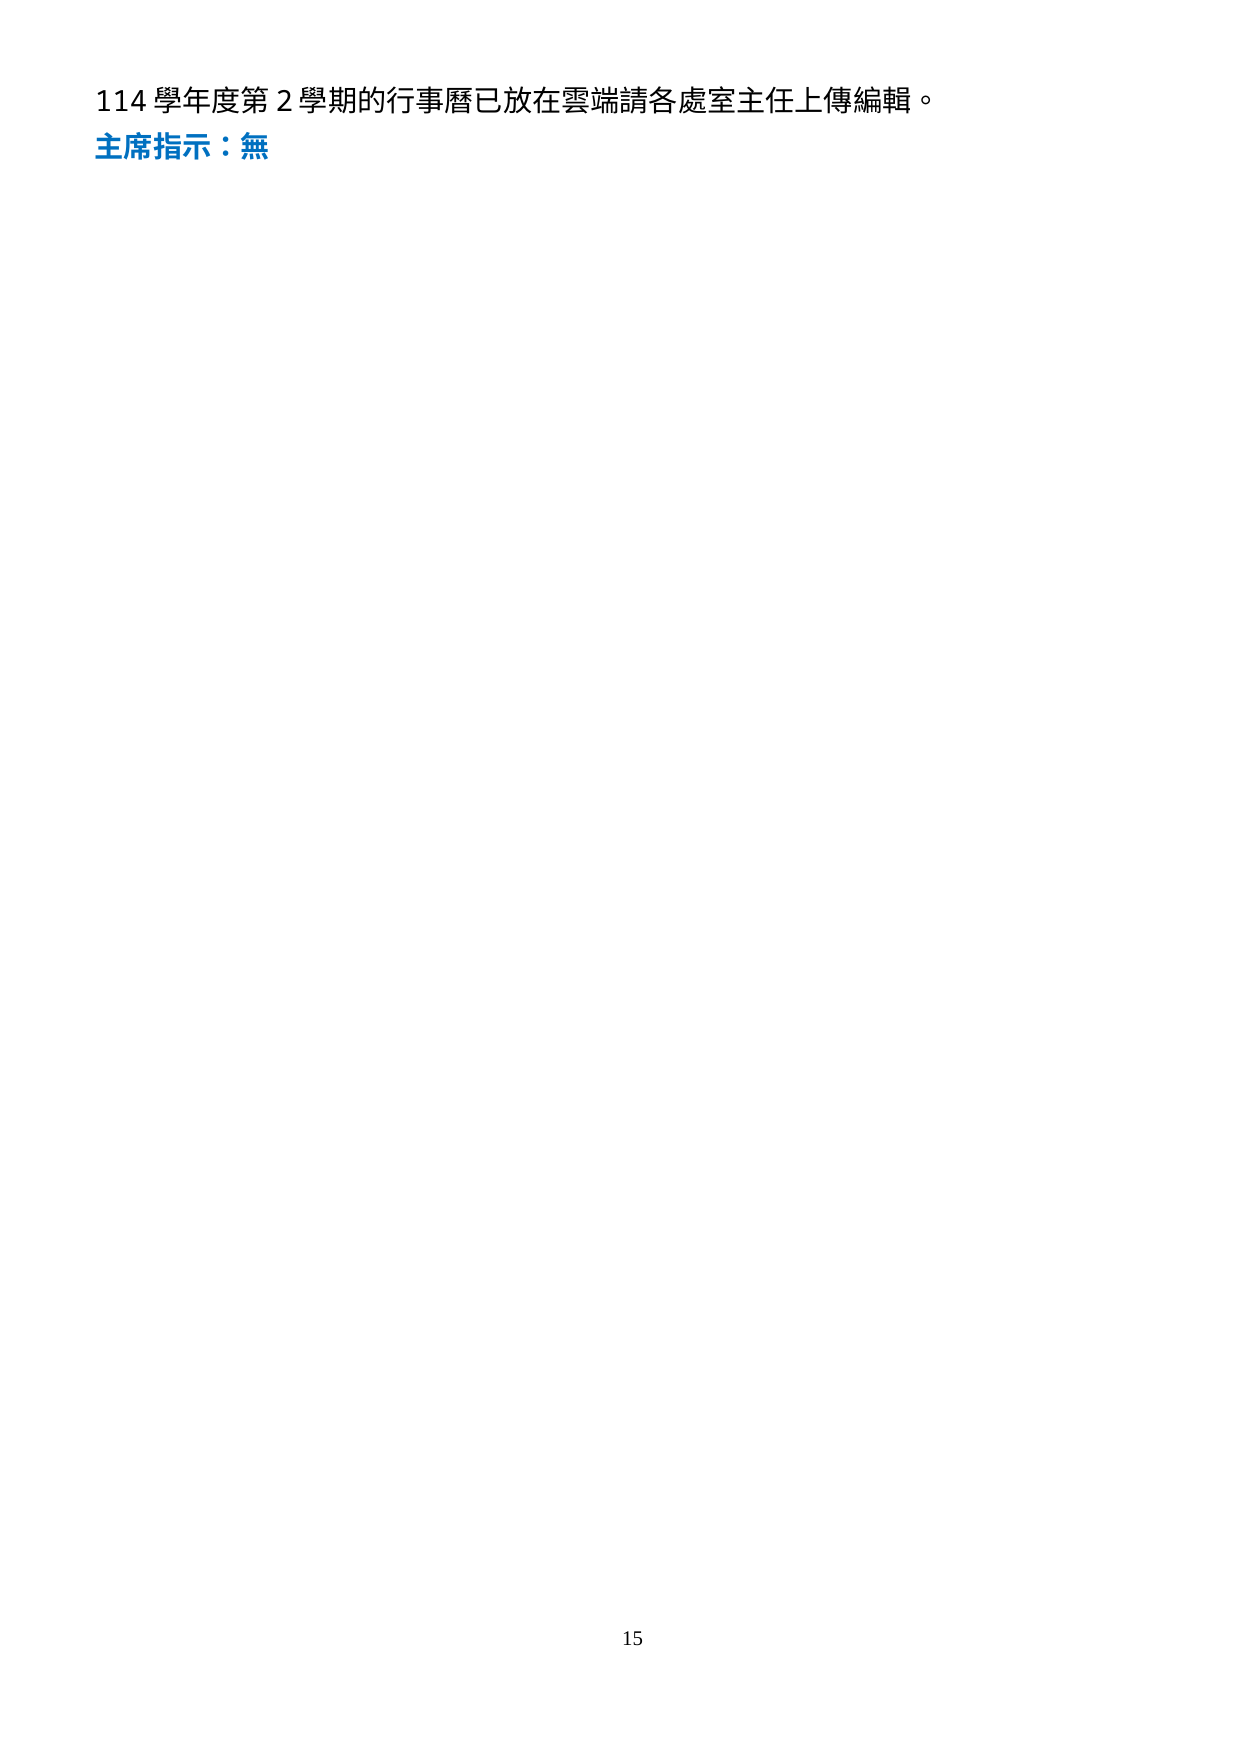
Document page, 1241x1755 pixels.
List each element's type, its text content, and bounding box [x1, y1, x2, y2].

text 114學年度第2學期的行事曆已放在雲端請各處室主任上傳編輯。 [94, 75, 1170, 121]
text 主席指示：無 [94, 121, 1170, 167]
